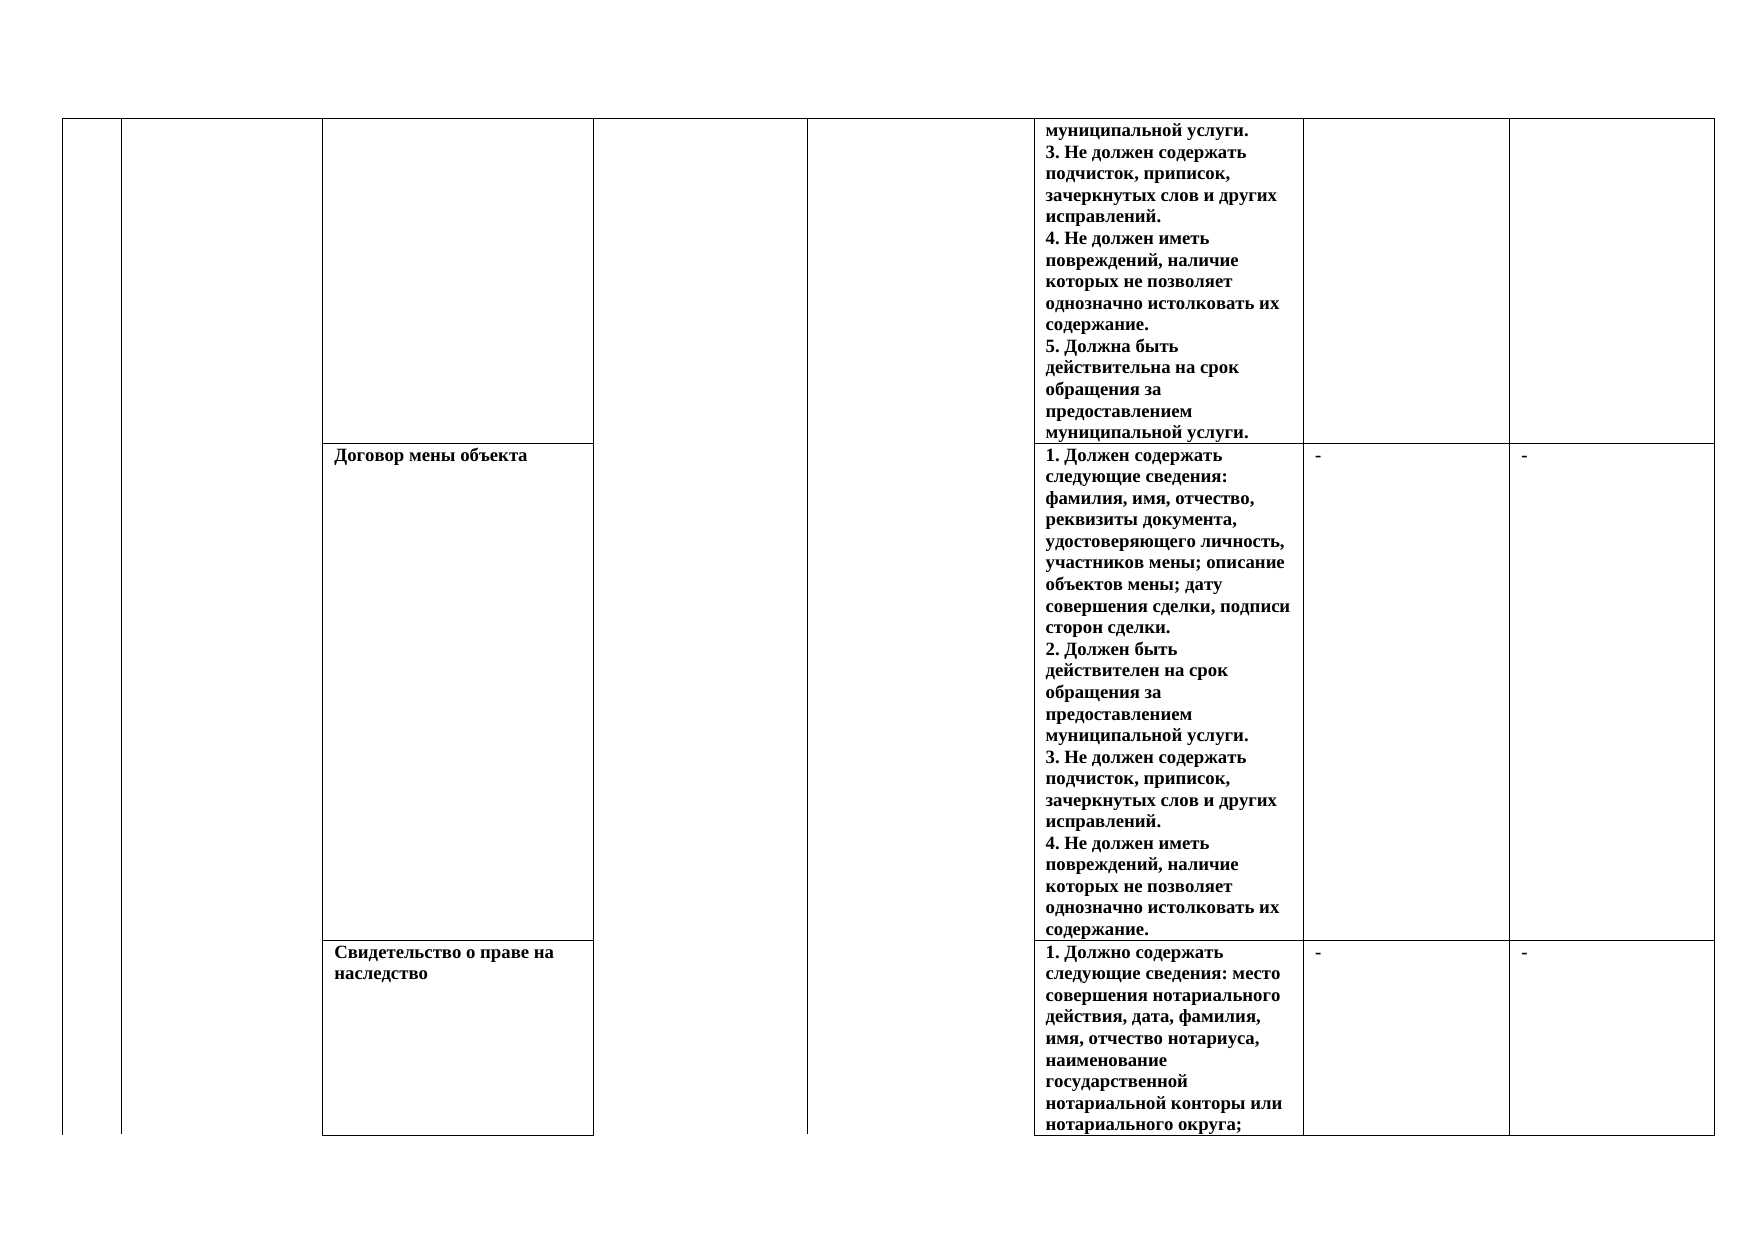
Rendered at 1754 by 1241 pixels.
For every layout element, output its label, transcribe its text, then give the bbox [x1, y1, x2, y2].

table_cell 1. Должно содержать следующие сведения: место совершения нотариального действия, дата, фамилия, имя, отчество нотариуса, наименование государственной нотариальной конторы или нотариального округа; [1035, 941, 1303, 1135]
table_cell Договор мены объекта [323, 444, 593, 939]
table_cell - [1510, 444, 1714, 939]
table_cell - [1304, 941, 1509, 1135]
table_cell - [1510, 119, 1714, 443]
table_cell - [1304, 444, 1509, 939]
table_cell - [1510, 941, 1714, 1135]
table_cell 1. Должен содержать следующие сведения: фамилия, имя, отчество, реквизиты документа, удостоверяющего личность, участников мены; описание объектов мены; дату совершения сделки, подписи сторон сделки. 2. Должен быть действителен на срок обращения за предоставлением муниципальной услуги. 3. Не должен содержать подчисток, приписок, зачеркнутых слов и других исправлений. 4. Не должен иметь повреждений, наличие которых не позволяет однозначно истолковать их содержание. [1035, 444, 1303, 939]
table_cell Свидетельство о праве на наследство [323, 941, 593, 1135]
table_cell - [1304, 119, 1509, 443]
table_cell муниципальной услуги. 3. Не должен содержать подчисток, приписок, зачеркнутых слов и других исправлений. 4. Не должен иметь повреждений, наличие которых не позволяет однозначно истолковать их содержание. 5. Должна быть действительна на срок обращения за предоставлением муниципальной услуги. [1035, 119, 1303, 443]
table_cell [323, 119, 593, 443]
